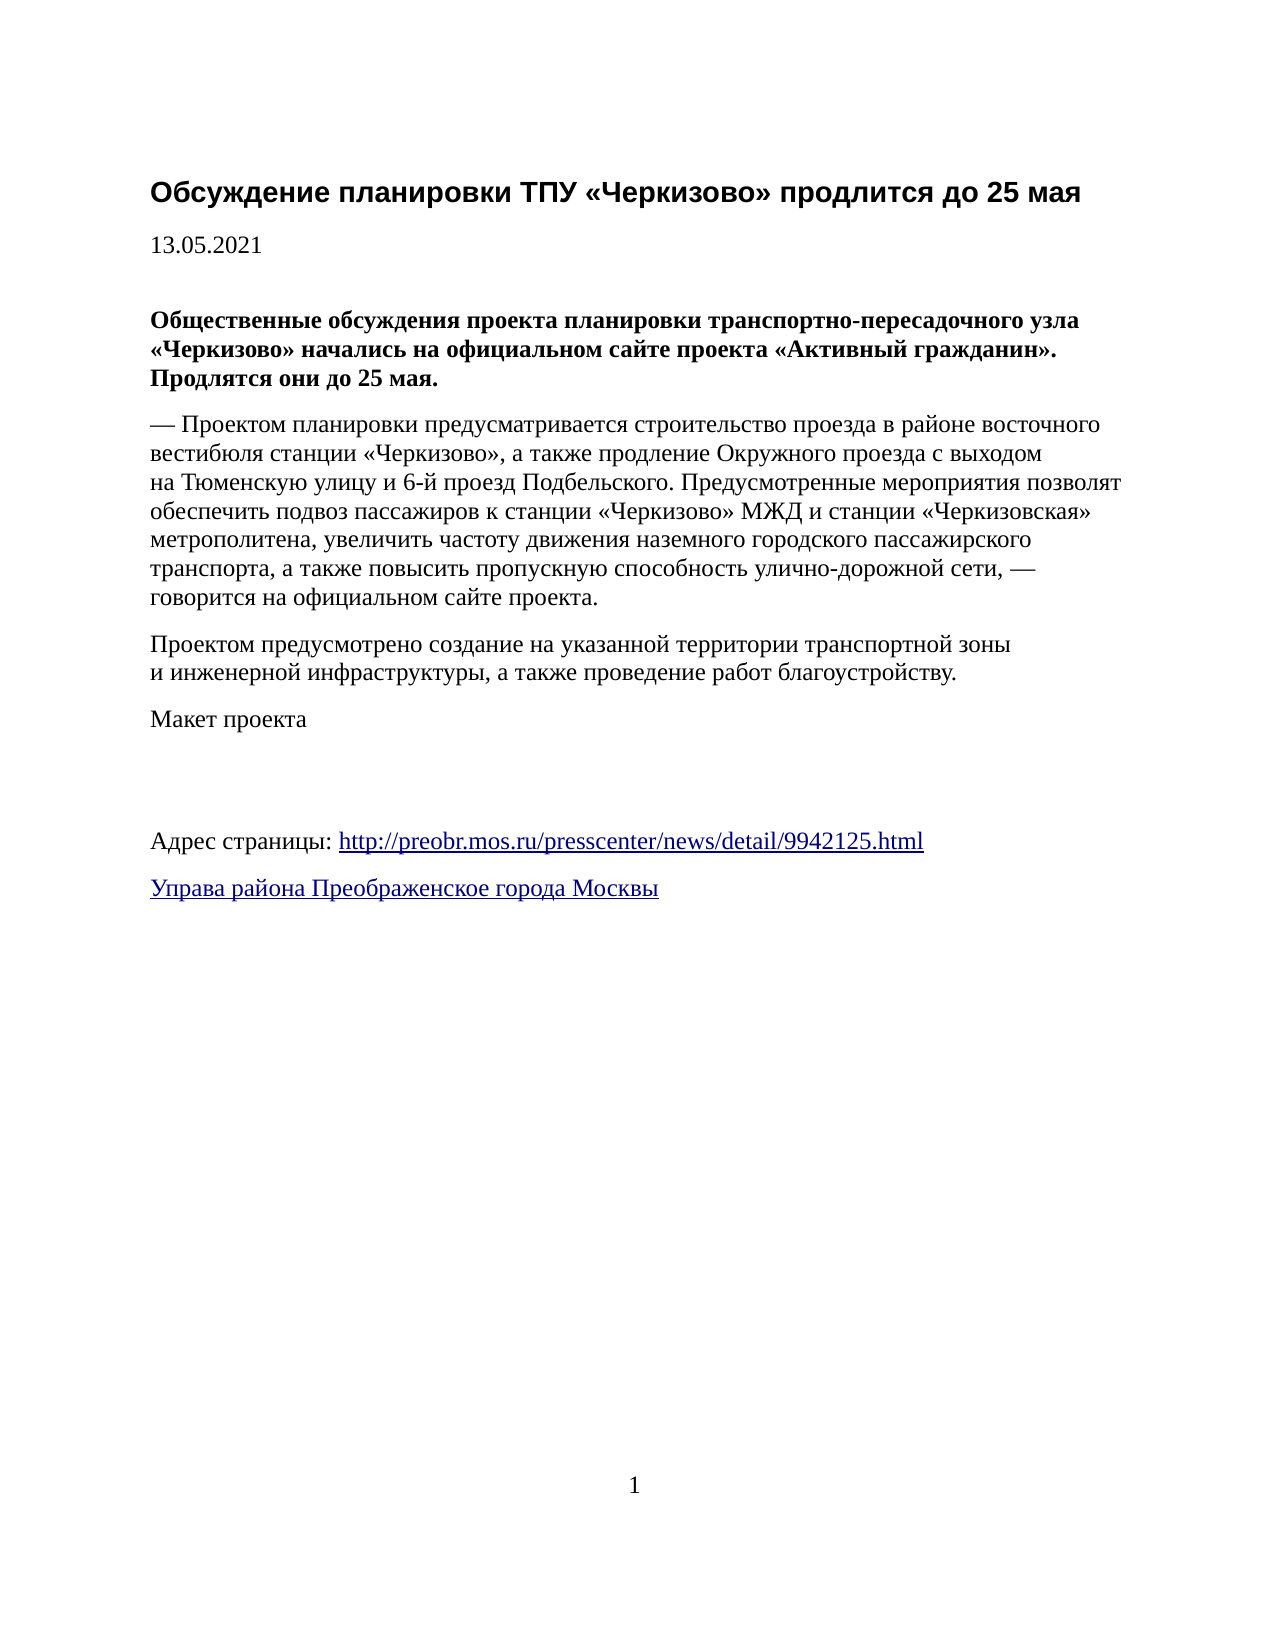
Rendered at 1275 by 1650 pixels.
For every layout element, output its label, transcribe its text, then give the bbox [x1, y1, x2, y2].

text Общественные обсуждения проекта планировки транспортно-пересадочного узла «Черкизово» начались на официальном сайте проекта «Активный гражданин». Продлятся они до 25 мая. [150, 277, 1125, 392]
subtitle Обсуждение планировки ТПУ «Черкизово» продлится до 25 мая [150, 175, 1125, 208]
text — Проектом планировки предусматривается строительство проезда в районе восточного вестибюля станции «Черкизово», а также продление Окружного проезда с выходом на Тюменскую улицу и 6-й проезд Подбельского. Предусмотренные мероприятия позволят обеспечить подвоз пассажиров к станции «Черкизово» МЖД и станции «Черкизовская» метрополитена, увеличить частоту движения наземного городского пассажирского транспорта, а также повысить пропускную способность улично-дорожной сети, — говорится на официальном сайте проекта. [150, 409, 1125, 611]
text 13.05.2021 [150, 230, 1125, 259]
text Адрес страницы: http://preobr.mos.ru/presscenter/news/detail/9942125.html [150, 826, 1125, 855]
text Управа района Преображенское города Москвы [150, 873, 1125, 902]
text Проектом предусмотрено создание на указанной территории транспортной зоны и инженерной инфраструктуры, а также проведение работ благоустройству. [150, 629, 1125, 686]
text Макет проекта [150, 704, 1125, 733]
